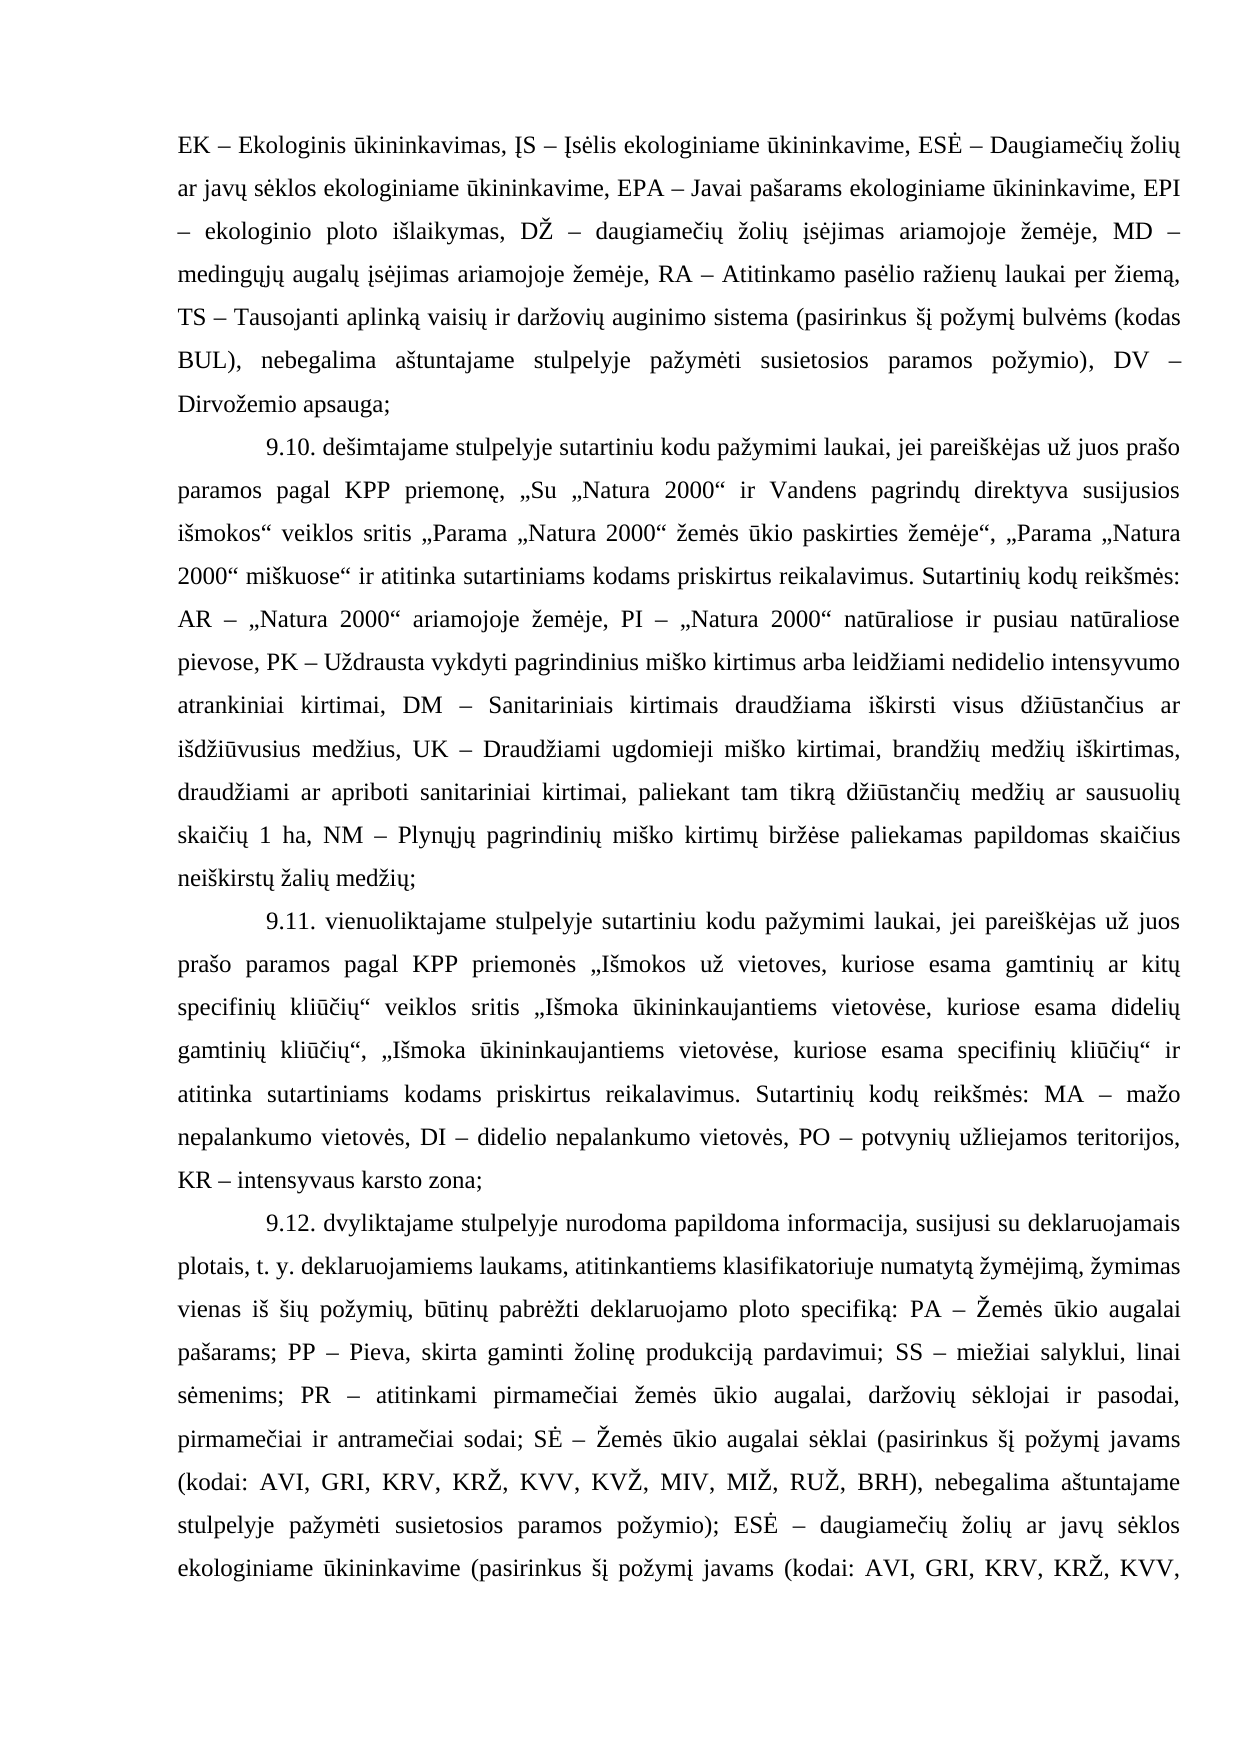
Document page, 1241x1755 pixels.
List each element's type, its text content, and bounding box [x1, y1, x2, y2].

text 9.12. dvyliktajame stulpelyje nurodoma papildoma informacija, susijusi su deklaruojamais plotais, t. y. deklaruojamiems laukams, atitinkantiems klasifikatoriuje numatytą žymėjimą, žymimas vienas iš šių požymių, būtinų pabrėžti deklaruojamo ploto specifiką: PA – Žemės ūkio augalai pašarams; PP – Pieva, skirta gaminti žolinę produkciją pardavimui; SS – miežiai salyklui, linai sėmenims; PR – atitinkami pirmamečiai žemės ūkio augalai, daržovių sėklojai ir pasodai, pirmamečiai ir antramečiai sodai; SĖ – Žemės ūkio augalai sėklai (pasirinkus šį požymį javams (kodai: AVI, GRI, KRV, KRŽ, KVV, KVŽ, MIV, MIŽ, RUŽ, BRH), nebegalima aštuntajame stulpelyje pažymėti susietosios paramos požymio); ESĖ – daugiamečių žolių ar javų sėklos ekologiniame ūkininkavime (pasirinkus šį požymį javams (kodai: AVI, GRI, KRV, KRŽ, KVV, [177, 1208, 1181, 1582]
text EK – Ekologinis ūkininkavimas, ĮS – Įsėlis ekologiniame ūkininkavime, ESĖ – Daugiamečių žolių ar javų sėklos ekologiniame ūkininkavime, EPA – Javai pašarams ekologiniame ūkininkavime, EPI – ekologinio ploto išlaikymas, DŽ – daugiamečių žolių įsėjimas ariamojoje žemėje, MD – medingųjų augalų įsėjimas ariamojoje žemėje, RA – Atitinkamo pasėlio ražienų laukai per žiemą, TS – Tausojanti aplinką vaisių ir daržovių auginimo sistema (pasirinkus šį požymį bulvėms (kodas BUL), nebegalima aštuntajame stulpelyje pažymėti susietosios paramos požymio), DV – Dirvožemio apsauga; [177, 130, 1181, 417]
text 9.11. vienuoliktajame stulpelyje sutartiniu kodu pažymimi laukai, jei pareiškėjas už juos prašo paramos pagal KPP priemonės „Išmokos už vietoves, kuriose esama gamtinių ar kitų specifinių kliūčių“ veiklos sritis „Išmoka ūkininkaujantiems vietovėse, kuriose esama didelių gamtinių kliūčių“, „Išmoka ūkininkaujantiems vietovėse, kuriose esama specifinių kliūčių“ ir atitinka sutartiniams kodams priskirtus reikalavimus. Sutartinių kodų reikšmės: MA – mažo nepalankumo vietovės, DI – didelio nepalankumo vietovės, PO – potvynių užliejamos teritorijos, KR – intensyvaus karsto zona; [177, 906, 1181, 1194]
text 9.10. dešimtajame stulpelyje sutartiniu kodu pažymimi laukai, jei pareiškėjas už juos prašo paramos pagal KPP priemonę, „Su „Natura 2000“ ir Vandens pagrindų direktyva susijusios išmokos“ veiklos sritis „Parama „Natura 2000“ žemės ūkio paskirties žemėje“, „Parama „Natura 2000“ miškuose“ ir atitinka sutartiniams kodams priskirtus reikalavimus. Sutartinių kodų reikšmės: AR – „Natura 2000“ ariamojoje žemėje, PI – „Natura 2000“ natūraliose ir pusiau natūraliose pievose, PK – Uždrausta vykdyti pagrindinius miško kirtimus arba leidžiami nedidelio intensyvumo atrankiniai kirtimai, DM – Sanitariniais kirtimais draudžiama iškirsti visus džiūstančius ar išdžiūvusius medžius, UK – Draudžiami ugdomieji miško kirtimai, brandžių medžių iškirtimas, draudžiami ar apriboti sanitariniai kirtimai, paliekant tam tikrą džiūstančių medžių ar sausuolių skaičių 1 ha, NM – Plynųjų pagrindinių miško kirtimų biržėse paliekamas papildomas skaičius neiškirstų žalių medžių; [177, 432, 1181, 892]
